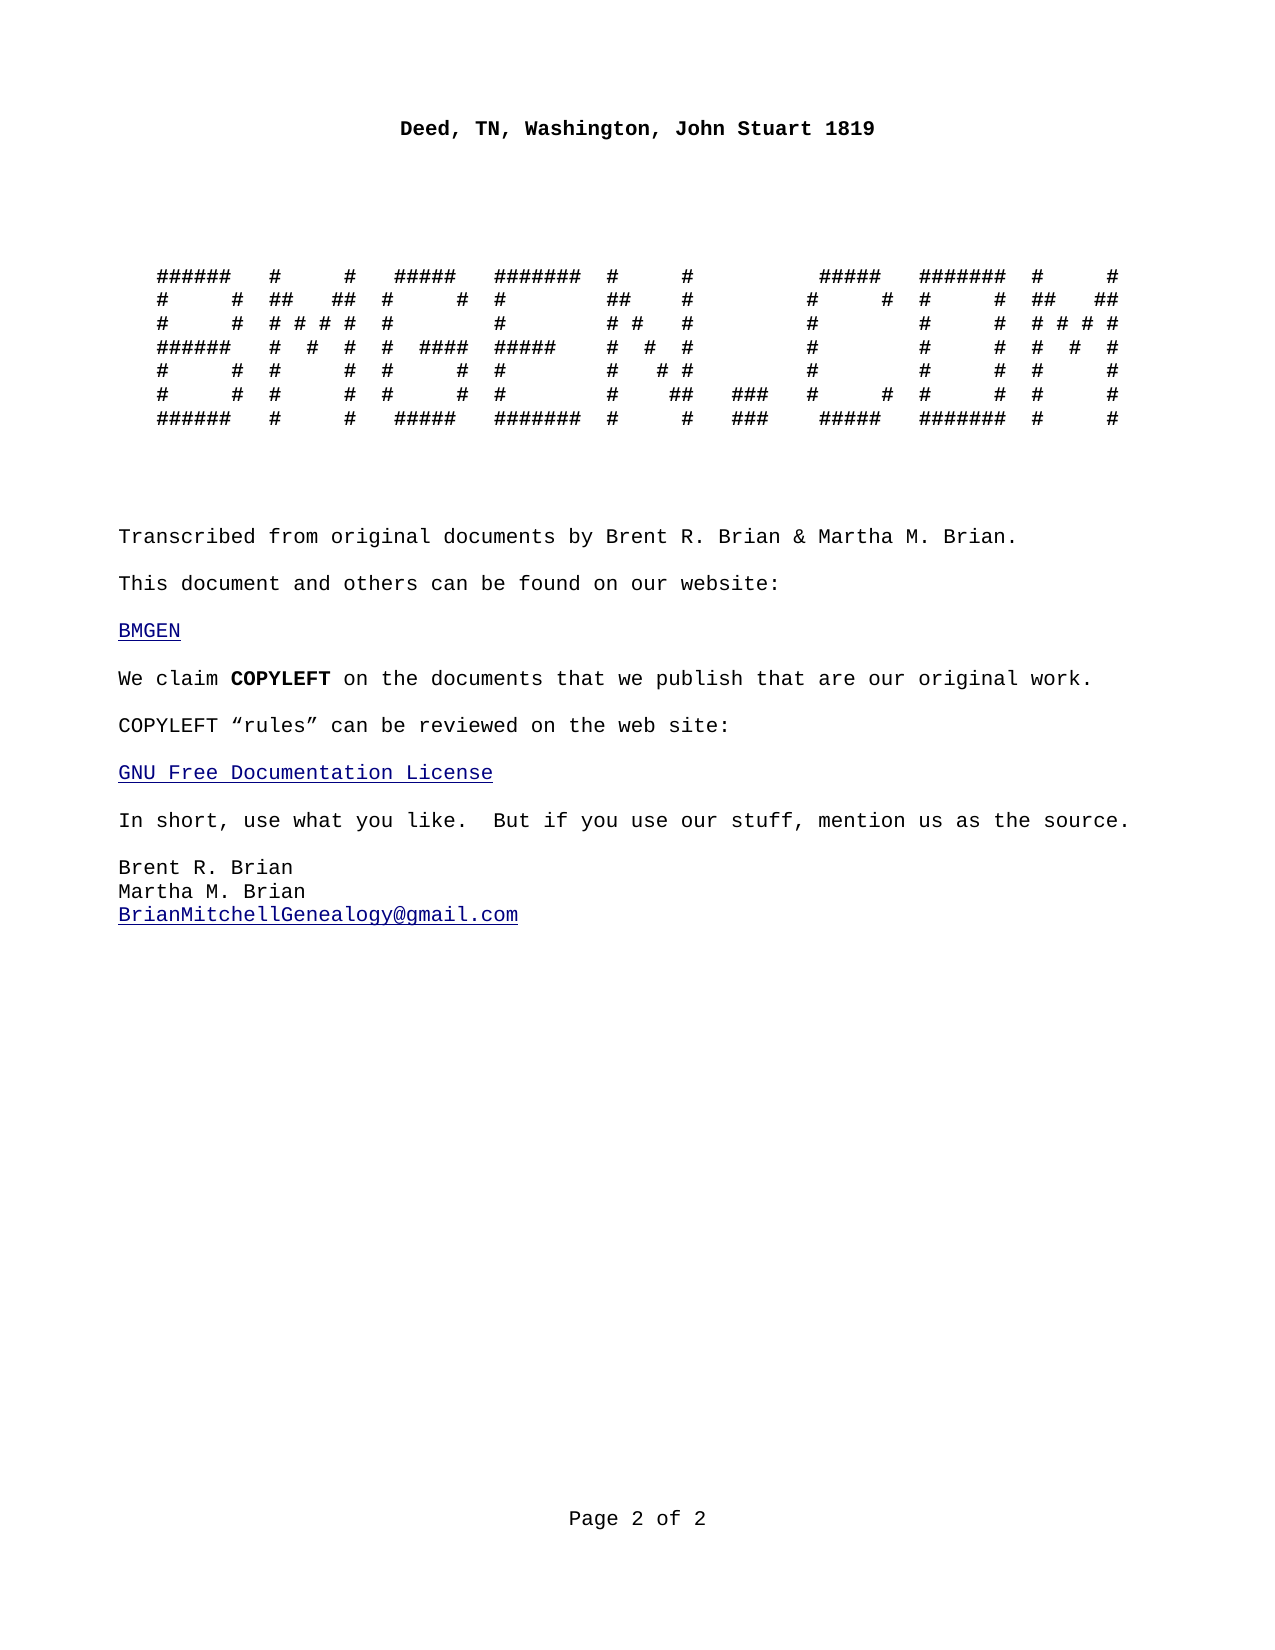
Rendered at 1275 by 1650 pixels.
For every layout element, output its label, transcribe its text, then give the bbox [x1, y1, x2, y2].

text ###### # # ##### ####### # # ##### ####### # # [118, 266, 1157, 289]
text BMGEN [118, 621, 1157, 644]
text # # ## ## # # # ## # # # # # ## ## [118, 289, 1157, 313]
text In short, use what you like. But if you use our stuff, mention us as the source. [118, 810, 1157, 833]
text # # # # # # # # ## ### # # # # # # [118, 384, 1157, 408]
text Transcribed from original documents by Brent R. Brian & Martha M. Brian. [118, 526, 1157, 549]
text GNU Free Documentation License [118, 762, 1157, 786]
text Martha M. Brian [118, 881, 1157, 904]
text Brent R. Brian [118, 857, 1157, 881]
text COPYLEFT “rules” can be reviewed on the web site: [118, 715, 1157, 739]
text ###### # # ##### ####### # # ### ##### ####### # # [118, 408, 1157, 431]
text # # # # # # # # # # # # # # # # # # [118, 313, 1157, 337]
text ###### # # # # #### ##### # # # # # # # # # [118, 337, 1157, 360]
text BrianMitchellGenealogy@gmail.com [118, 904, 1157, 928]
text # # # # # # # # # # # # # # # [118, 360, 1157, 384]
text This document and others can be found on our website: [118, 573, 1157, 597]
text We claim COPYLEFT on the documents that we publish that are our original work. [118, 668, 1157, 691]
